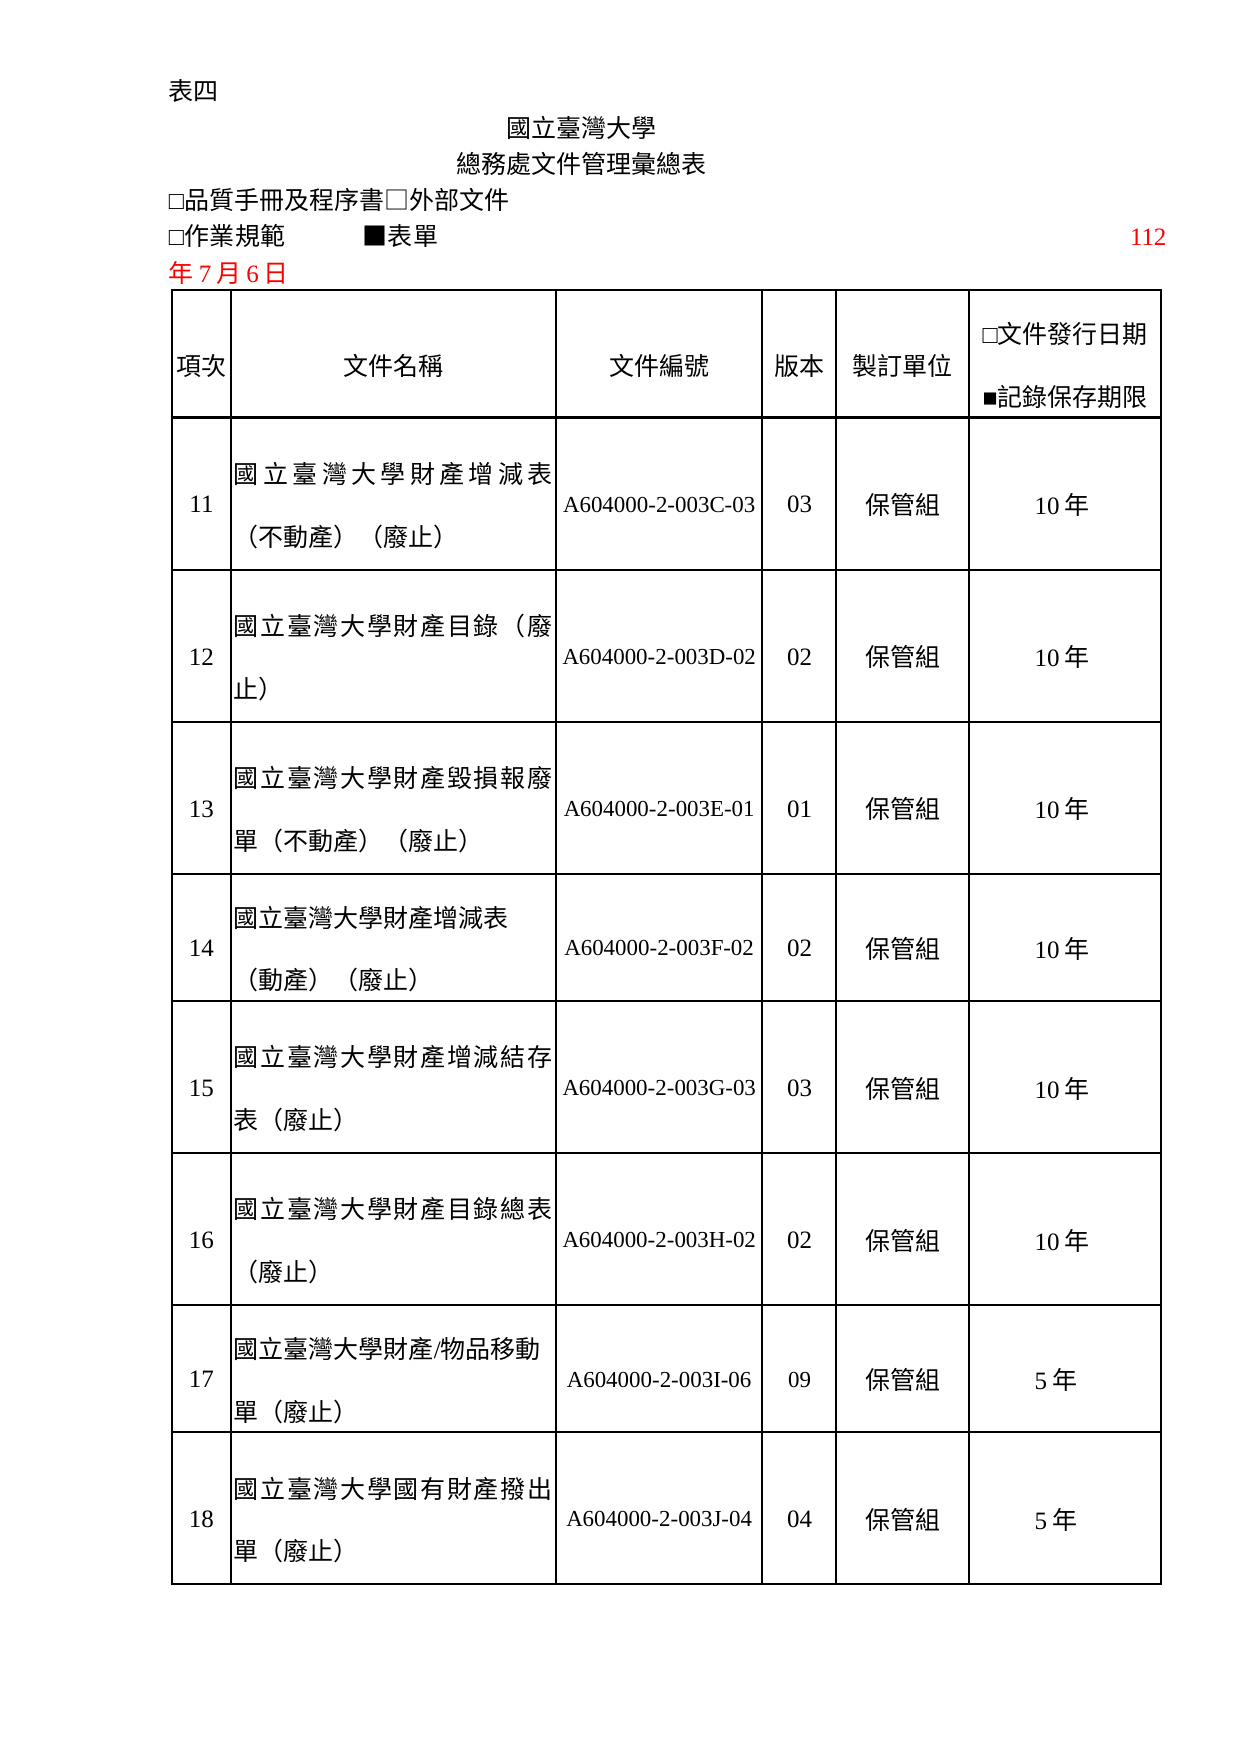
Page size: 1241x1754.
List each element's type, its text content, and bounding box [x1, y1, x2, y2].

table_cell A604000-2-003J-04 [557, 1433, 761, 1583]
table_cell 10年 [970, 875, 1160, 1000]
table_cell [131, 416, 171, 568]
text 總務處文件管理彙總表 [206, 144, 1167, 181]
table_cell 03 [763, 1002, 835, 1152]
table_cell 10年 [970, 419, 1160, 568]
table_cell 02 [763, 875, 835, 1000]
table_cell A604000-2-003D-02 [557, 571, 761, 721]
table_header 文件名稱 [232, 291, 555, 416]
table_cell 10年 [970, 1154, 1160, 1304]
table_cell 5年 [970, 1306, 1160, 1431]
table_cell 17 [173, 1306, 230, 1431]
table_cell A604000-2-003G-03 [557, 1002, 761, 1152]
table_cell A604000-2-003F-02 [557, 875, 761, 1000]
table_cell 保管組 [837, 571, 968, 721]
table_header 版本 [763, 291, 835, 416]
table_cell 10年 [970, 571, 1160, 721]
table_cell [131, 873, 171, 1000]
table_cell A604000-2-003C-03 [557, 419, 761, 568]
text 表四 [169, 72, 1167, 108]
table_cell 保管組 [837, 1433, 968, 1583]
table_cell 02 [763, 571, 835, 721]
text 國立臺灣大學 [206, 108, 1167, 144]
table_cell [131, 721, 171, 873]
table_cell [131, 1000, 171, 1152]
table_cell 國立臺灣大學財產/物品移動單（廢止） [232, 1306, 555, 1431]
table_cell 09 [763, 1306, 835, 1431]
table_cell 國立臺灣大學國有財產撥出單（廢止） [232, 1433, 555, 1583]
table_cell 保管組 [837, 875, 968, 1000]
table_cell 02 [763, 1154, 835, 1304]
table_cell 13 [173, 723, 230, 873]
table_header 製訂單位 [837, 291, 968, 416]
table_header 項次 [173, 291, 230, 416]
table_cell 保管組 [837, 419, 968, 568]
table_cell 11 [173, 419, 230, 568]
table_cell 保管組 [837, 1154, 968, 1304]
table_cell 01 [763, 723, 835, 873]
table_cell 保管組 [837, 1306, 968, 1431]
table_cell [131, 1152, 171, 1304]
table_cell 保管組 [837, 723, 968, 873]
text □作業規範 ■表單 112年7月6日 [169, 217, 1167, 289]
table_cell 國立臺灣大學財產增減表（動產）（廢止） [232, 875, 555, 1000]
table_header □文件發行日期 ■記錄保存期限 [970, 291, 1160, 416]
table_cell 國立臺灣大學財產目錄（廢止） [232, 571, 555, 721]
table_cell 12 [173, 571, 230, 721]
table_cell A604000-2-003H-02 [557, 1154, 761, 1304]
table_cell [131, 569, 171, 721]
table_cell 15 [173, 1002, 230, 1152]
table_cell A604000-2-003E-01 [557, 723, 761, 873]
table_cell 國立臺灣大學財產毀損報廢單（不動產）（廢止） [232, 723, 555, 873]
table_cell 5年 [970, 1433, 1160, 1583]
table_header [131, 289, 171, 416]
table_cell [131, 1431, 171, 1583]
table_cell 14 [173, 875, 230, 1000]
table_cell 國立臺灣大學財產增減表（不動產）（廢止） [232, 419, 555, 568]
table_cell 國立臺灣大學財產增減結存表（廢止） [232, 1002, 555, 1152]
table_cell 18 [173, 1433, 230, 1583]
table_cell [131, 1304, 171, 1431]
table_cell A604000-2-003I-06 [557, 1306, 761, 1431]
table_header 文件編號 [557, 291, 761, 416]
table_cell 保管組 [837, 1002, 968, 1152]
table_cell 16 [173, 1154, 230, 1304]
text □品質手冊及程序書□外部文件 [169, 181, 1167, 217]
table_cell 04 [763, 1433, 835, 1583]
table_cell 10年 [970, 723, 1160, 873]
table_cell 國立臺灣大學財產目錄總表（廢止） [232, 1154, 555, 1304]
table_cell 03 [763, 419, 835, 568]
table_cell 10年 [970, 1002, 1160, 1152]
